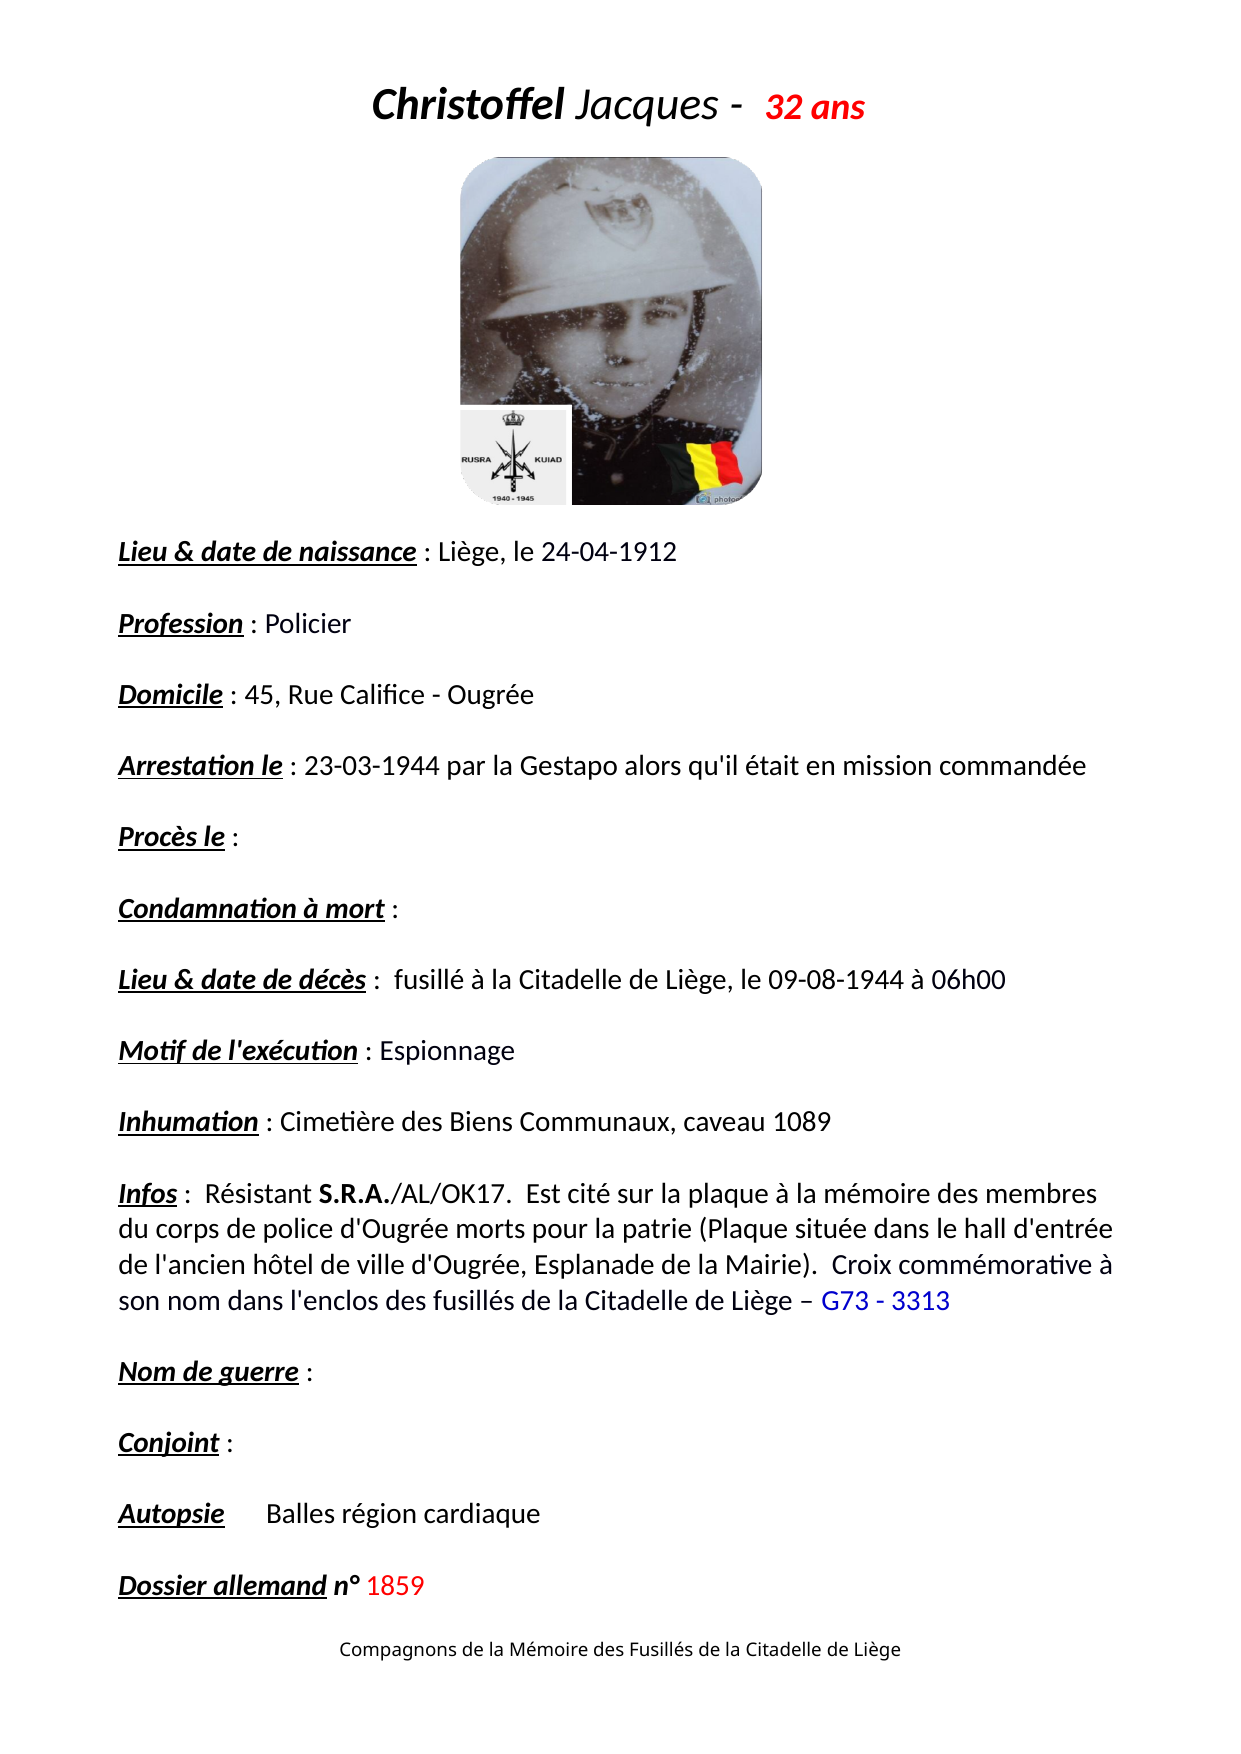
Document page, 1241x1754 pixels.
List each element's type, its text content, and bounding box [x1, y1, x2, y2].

text Inhumation : Cimetière des Biens Communaux, caveau 1089 [118, 1103, 1122, 1139]
text Lieu & date de naissance : Liège, le 24-04-1912 [118, 533, 1122, 569]
text Autopsie Balles région cardiaque [118, 1495, 1122, 1531]
text Infos : Résistant S.R.A./AL/OK17. Est cité sur la plaque à la mémoire des membres du corps de police d'Ougrée morts pour la patrie (Plaque située dans le hall d'entrée de l'ancien hôtel de ville d'Ougrée, Esplanade de la Mairie). Croix commémorative à son nom dans l'enclos des fusillés de la Citadelle de Liège – G73 - 3313 [118, 1175, 1122, 1317]
text Lieu & date de décès : fusillé à la Citadelle de Liège, le 09-08-1944 à 06h00 [118, 961, 1122, 997]
text Dossier allemand n° 1859 [118, 1567, 1122, 1602]
text Condamnation à mort : [118, 890, 1122, 925]
text Christoffel Jacques - 32 ans [118, 75, 1122, 131]
text Profession : Policier [118, 605, 1122, 640]
text Domicile : 45, Rue Califice - Ougrée [118, 676, 1122, 712]
text Motif de l'exécution : Espionnage [118, 1032, 1122, 1068]
text Nom de guerre : [118, 1353, 1122, 1388]
text Conjoint : [118, 1424, 1122, 1460]
text Arrestation le : 23-03-1944 par la Gestapo alors qu'il était en mission commandée [118, 747, 1122, 783]
text Procès le : [118, 818, 1122, 854]
